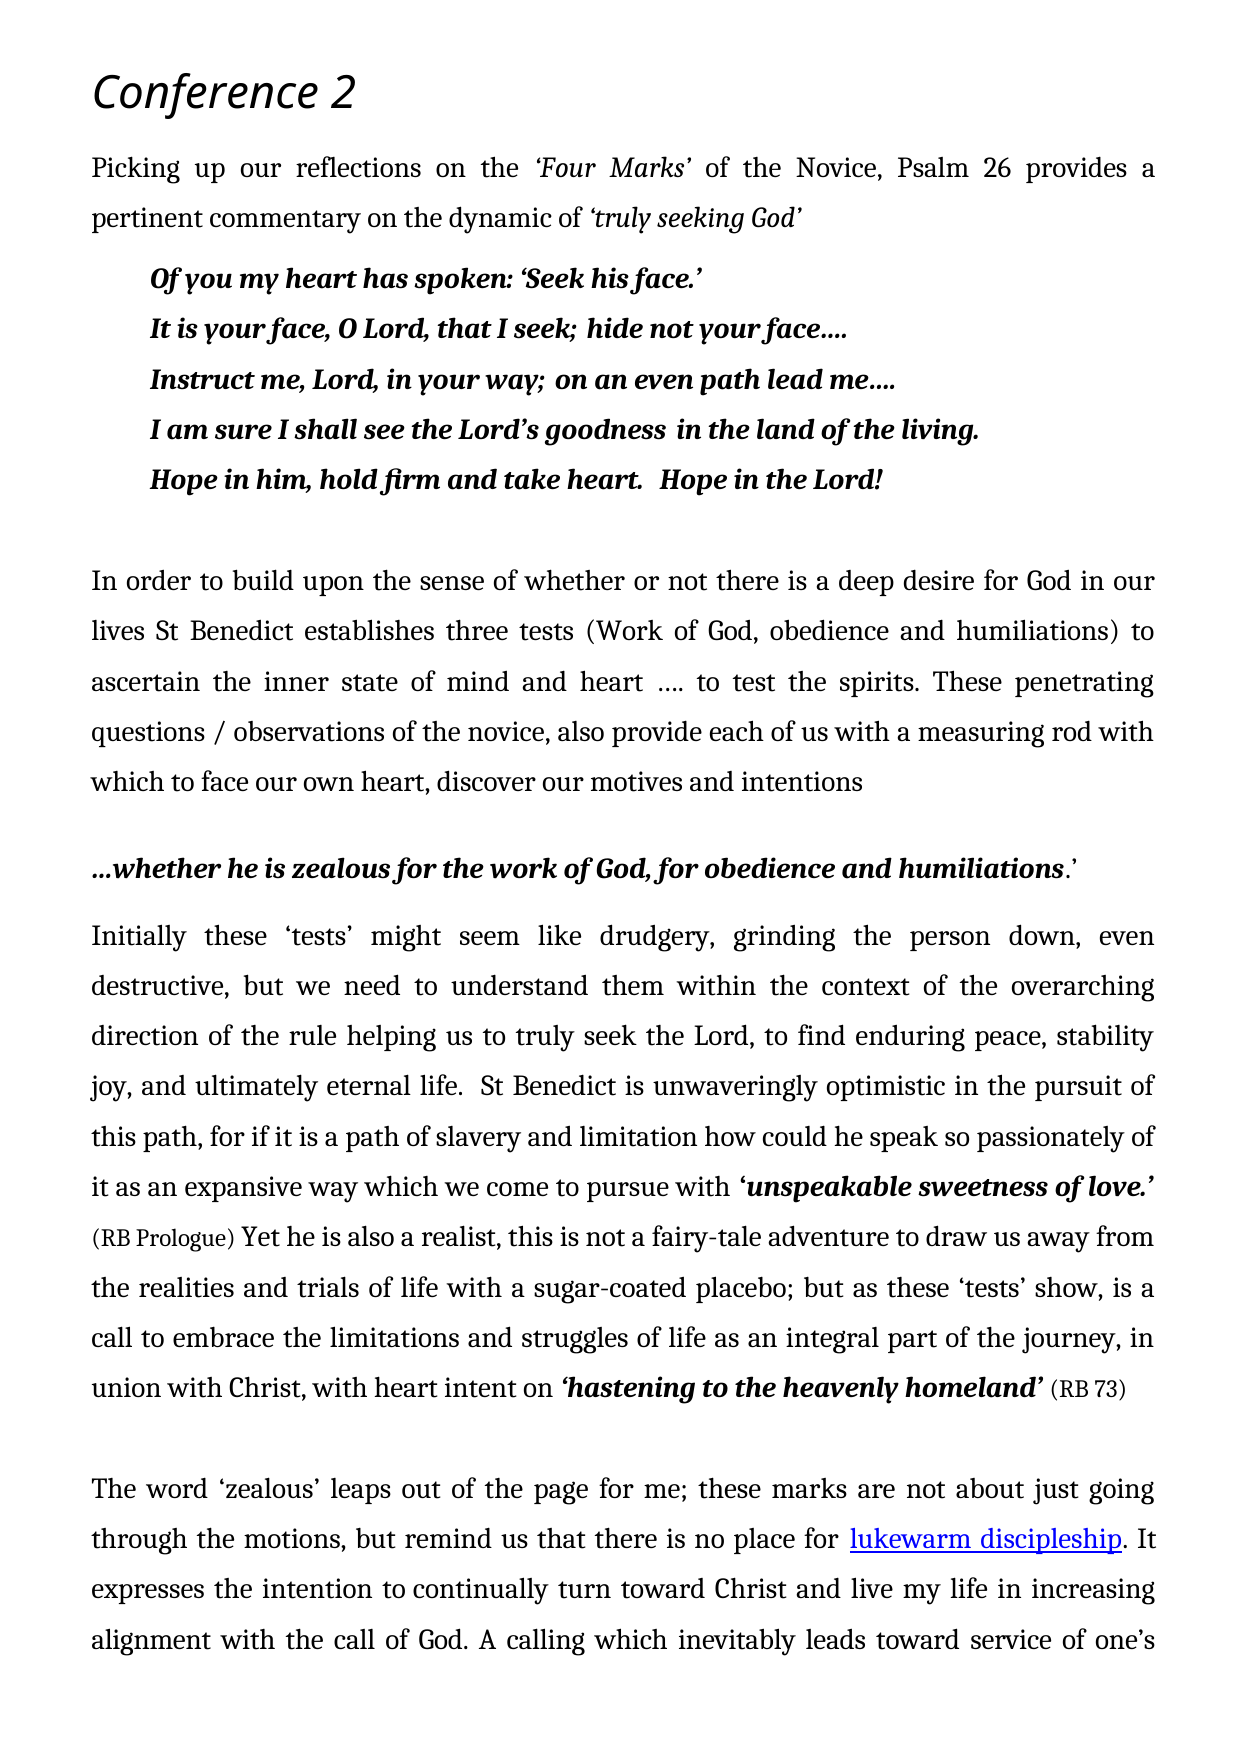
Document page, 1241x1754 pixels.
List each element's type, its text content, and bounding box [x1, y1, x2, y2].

text Conference 2 [91, 59, 1157, 122]
text I am sure I shall see the Lord’s goodness in the land of the living. [150, 413, 1093, 447]
text Hope in him, hold firm and take heart. Hope in the Lord! [150, 463, 1093, 497]
text In order to build upon the sense of whether or not there is a deep desire for God in our lives St Benedict establishes three tests (Work of God, obedience and humiliations) to ascertain the inner state of mind and heart …. to test the spirits. These penetrating questions / observations of the novice, also provide each of us with a measuring rod with which to face our own heart, discover our motives and intentions [91, 564, 1156, 799]
text Instruct me, Lord, in your way; on an even path lead me…. [150, 363, 1093, 396]
text Initially these ‘tests’ might seem like drudgery, grinding the person down, even destructive, but we need to understand them within the context of the overarching direction of the rule helping us to truly seek the Lord, to find enduring peace, stability joy, and ultimately eternal life. St Benedict is unwaveringly optimistic in the pursuit of this path, for if it is a path of slavery and limitation how could he speak so passionately of it as an expansive way which we come to pursue with ‘unspeakable sweetness of love.’ (RB Prologue) Yet he is also a realist, this is not a fairy-tale adventure to draw us away from the realities and trials of life with a sugar-coated placebo; but as these ‘tests’ show, is a call to embrace the limitations and struggles of life as an integral part of the journey, in union with Christ, with heart intent on ‘hastening to the heavenly homeland’ (RB 73) [91, 919, 1156, 1405]
text Of you my heart has spoken: ‘Seek his face.’ [150, 262, 1093, 296]
text It is your face, O Lord, that I seek; hide not your face…. [150, 313, 1093, 346]
text Picking up our reflections on the ‘Four Marks’ of the Novice, Psalm 26 provides a pertinent commentary on the dynamic of ‘truly seeking God’ [91, 151, 1156, 235]
text …whether he is zealous for the work of God, for obedience and humiliations.’ [91, 852, 1157, 885]
text The word ‘zealous’ leaps out of the page for me; these marks are not about just going through the motions, but remind us that there is no place for lukewarm discipleship. It expresses the intention to continually turn toward Christ and live my life in increasing alignment with the call of God. A calling which inevitably leads toward service of one’s [91, 1472, 1156, 1657]
